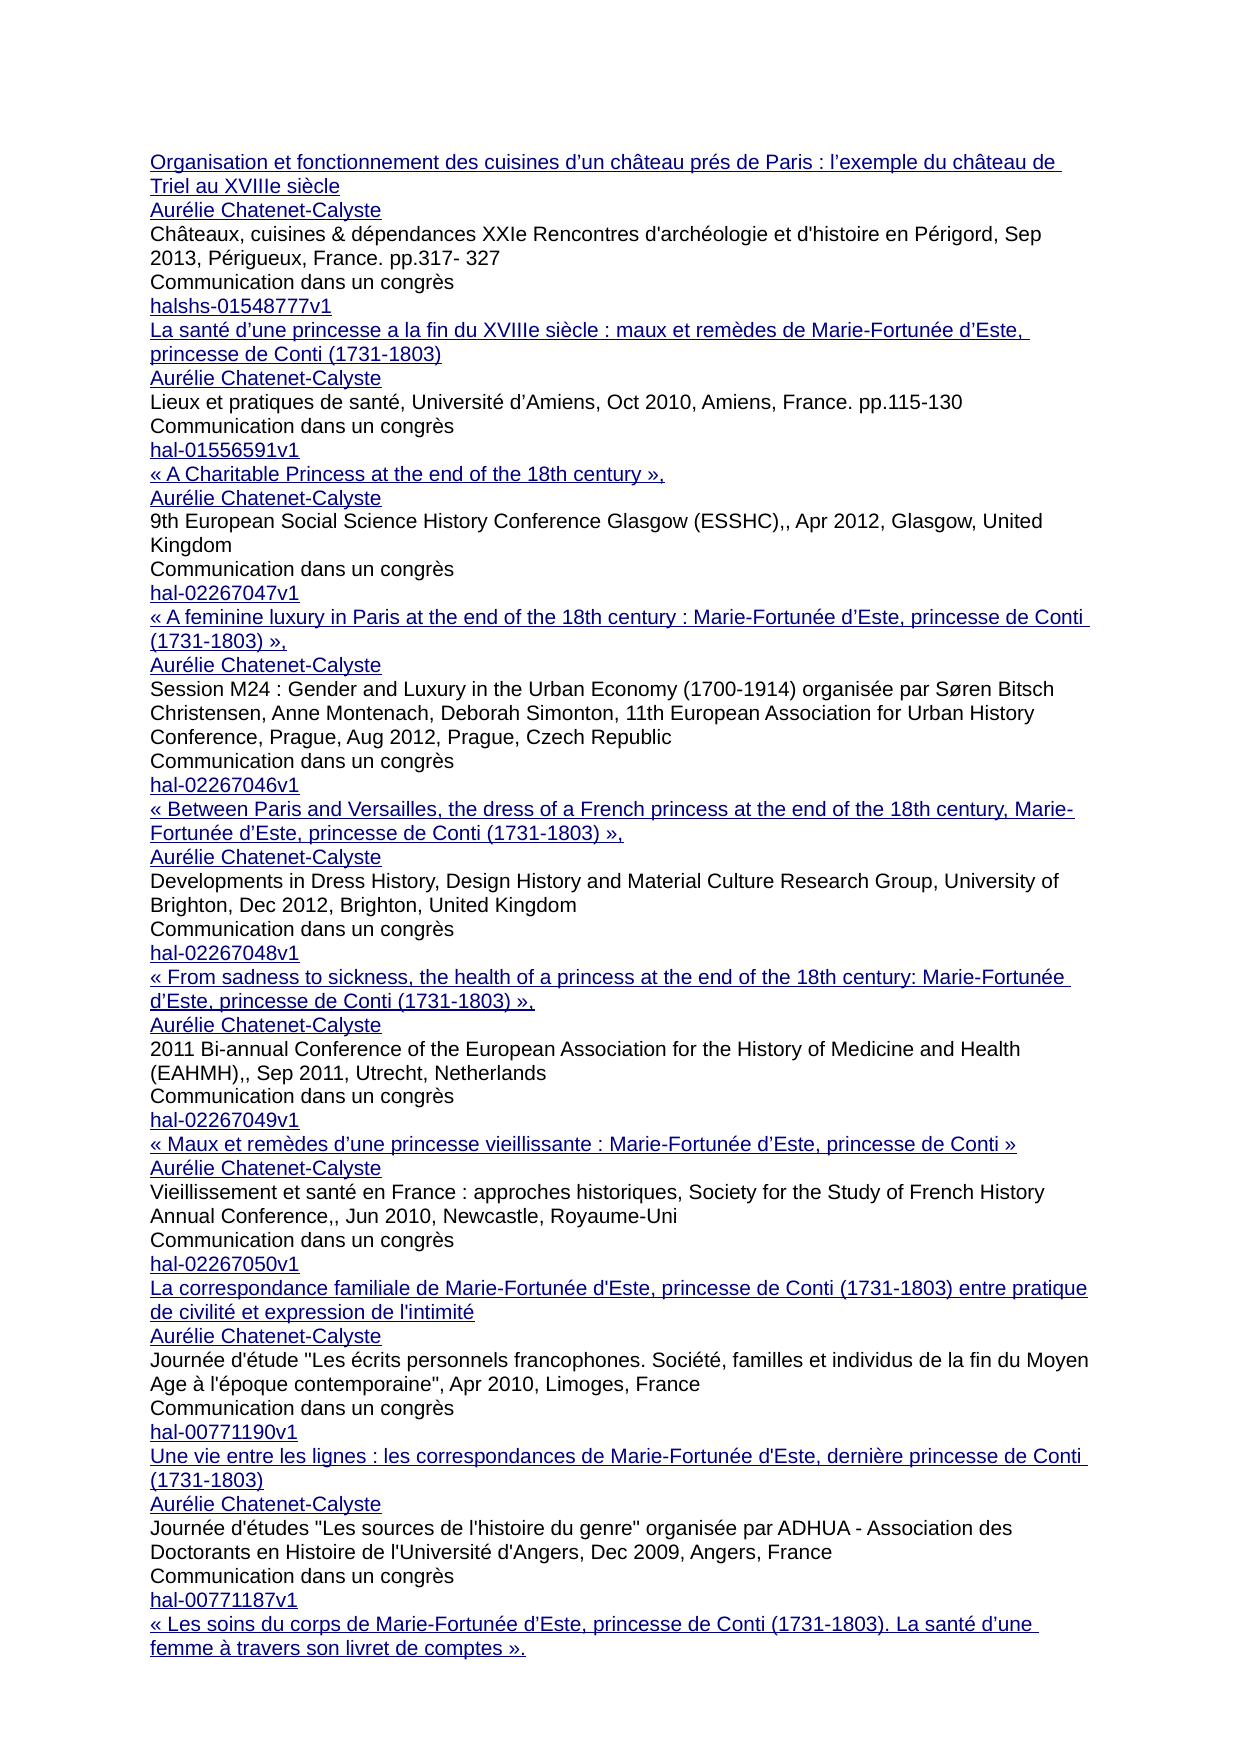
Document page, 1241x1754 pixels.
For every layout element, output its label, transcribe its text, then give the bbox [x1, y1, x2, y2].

table_cell « A feminine luxury in Paris at the end of the 18th century : Marie-Fortunée d’Este, princesse de Conti [150, 605, 1090, 626]
table_cell (1731-1803) », Aurélie Chatenet-Calyste Session M24 : Gender and Luxury in the Urban Economy (1700-1914) organisée par Søren Bitsch Christensen, Anne Montenach, Deborah Simonton, 11th European Association for Urban History Conference, Prague, Aug 2012, Prague, Czech Republic Communication dans un congrès hal-02267046v1 [150, 627, 1090, 797]
table_cell « A Charitable Princess at the end of the 18th century », Aurélie Chatenet-Calyste 9th European Social Science History Conference Glasgow (ESSHC),, Apr 2012, Glasgow, United Kingdom Communication dans un congrès hal-02267047v1 [150, 461, 1090, 605]
table_cell « Between Paris and Versailles, the dress of a French princess at the end of the 18th century, Marie-Fortunée d’Este, princesse de Conti (1731-1803) », Aurélie Chatenet-Calyste Developments in Dress History, Design History and Material Culture Research Group, University of Brighton, Dec 2012, Brighton, United Kingdom Communication dans un congrès hal-02267048v1 [150, 797, 1090, 964]
table_cell « Les soins du corps de Marie-Fortunée d’Este, princesse de Conti (1731-1803). La santé d’une femme à travers son livret de comptes ». [150, 1611, 1090, 1659]
table_cell Organisation et fonctionnement des cuisines d’un château prés de Paris : l’exemple du château de Triel au XVIIIe siècle Aurélie Chatenet-Calyste Châteaux, cuisines & dépendances XXIe Rencontres d'archéologie et d'histoire en Périgord, Sep 2013, Périgueux, France. pp.317- 327 Communication dans un congrès halshs-01548777v1 [150, 150, 1090, 318]
table_cell « Maux et remèdes d’une princesse vieillissante : Marie-Fortunée d’Este, princesse de Conti » Aurélie Chatenet-Calyste Vieillissement et santé en France : approches historiques, Society for the Study of French History Annual Conference,, Jun 2010, Newcastle, Royaume-Uni Communication dans un congrès hal-02267050v1 [150, 1132, 1090, 1276]
table_cell La correspondance familiale de Marie-Fortunée d'Este, princesse de Conti (1731-1803) entre pratique de civilité et expression de l'intimité Aurélie Chatenet-Calyste Journée d'étude "Les écrits personnels francophones. Société, familles et individus de la fin du Moyen Age à l'époque contemporaine", Apr 2010, Limoges, France Communication dans un congrès hal-00771190v1 [150, 1276, 1090, 1444]
table_cell Une vie entre les lignes : les correspondances de Marie-Fortunée d'Este, dernière princesse de Conti (1731-1803) Aurélie Chatenet-Calyste Journée d'études "Les sources de l'histoire du genre" organisée par ADHUA - Association des Doctorants en Histoire de l'Université d'Angers, Dec 2009, Angers, France Communication dans un congrès hal-00771187v1 [150, 1444, 1090, 1611]
table_cell « From sadness to sickness, the health of a princess at the end of the 18th century: Marie-Fortunée d’Este, princesse de Conti (1731-1803) », Aurélie Chatenet-Calyste 2011 Bi-annual Conference of the European Association for the History of Medicine and Health (EAHMH),, Sep 2011, Utrecht, Netherlands Communication dans un congrès hal-02267049v1 [150, 965, 1090, 1132]
table_cell La santé d’une princesse a la fin du XVIIIe siècle : maux et remèdes de Marie-Fortunée d’Este, princesse de Conti (1731-1803) Aurélie Chatenet-Calyste Lieux et pratiques de santé, Université d’Amiens, Oct 2010, Amiens, France. pp.115-130 Communication dans un congrès hal-01556591v1 [150, 318, 1090, 461]
